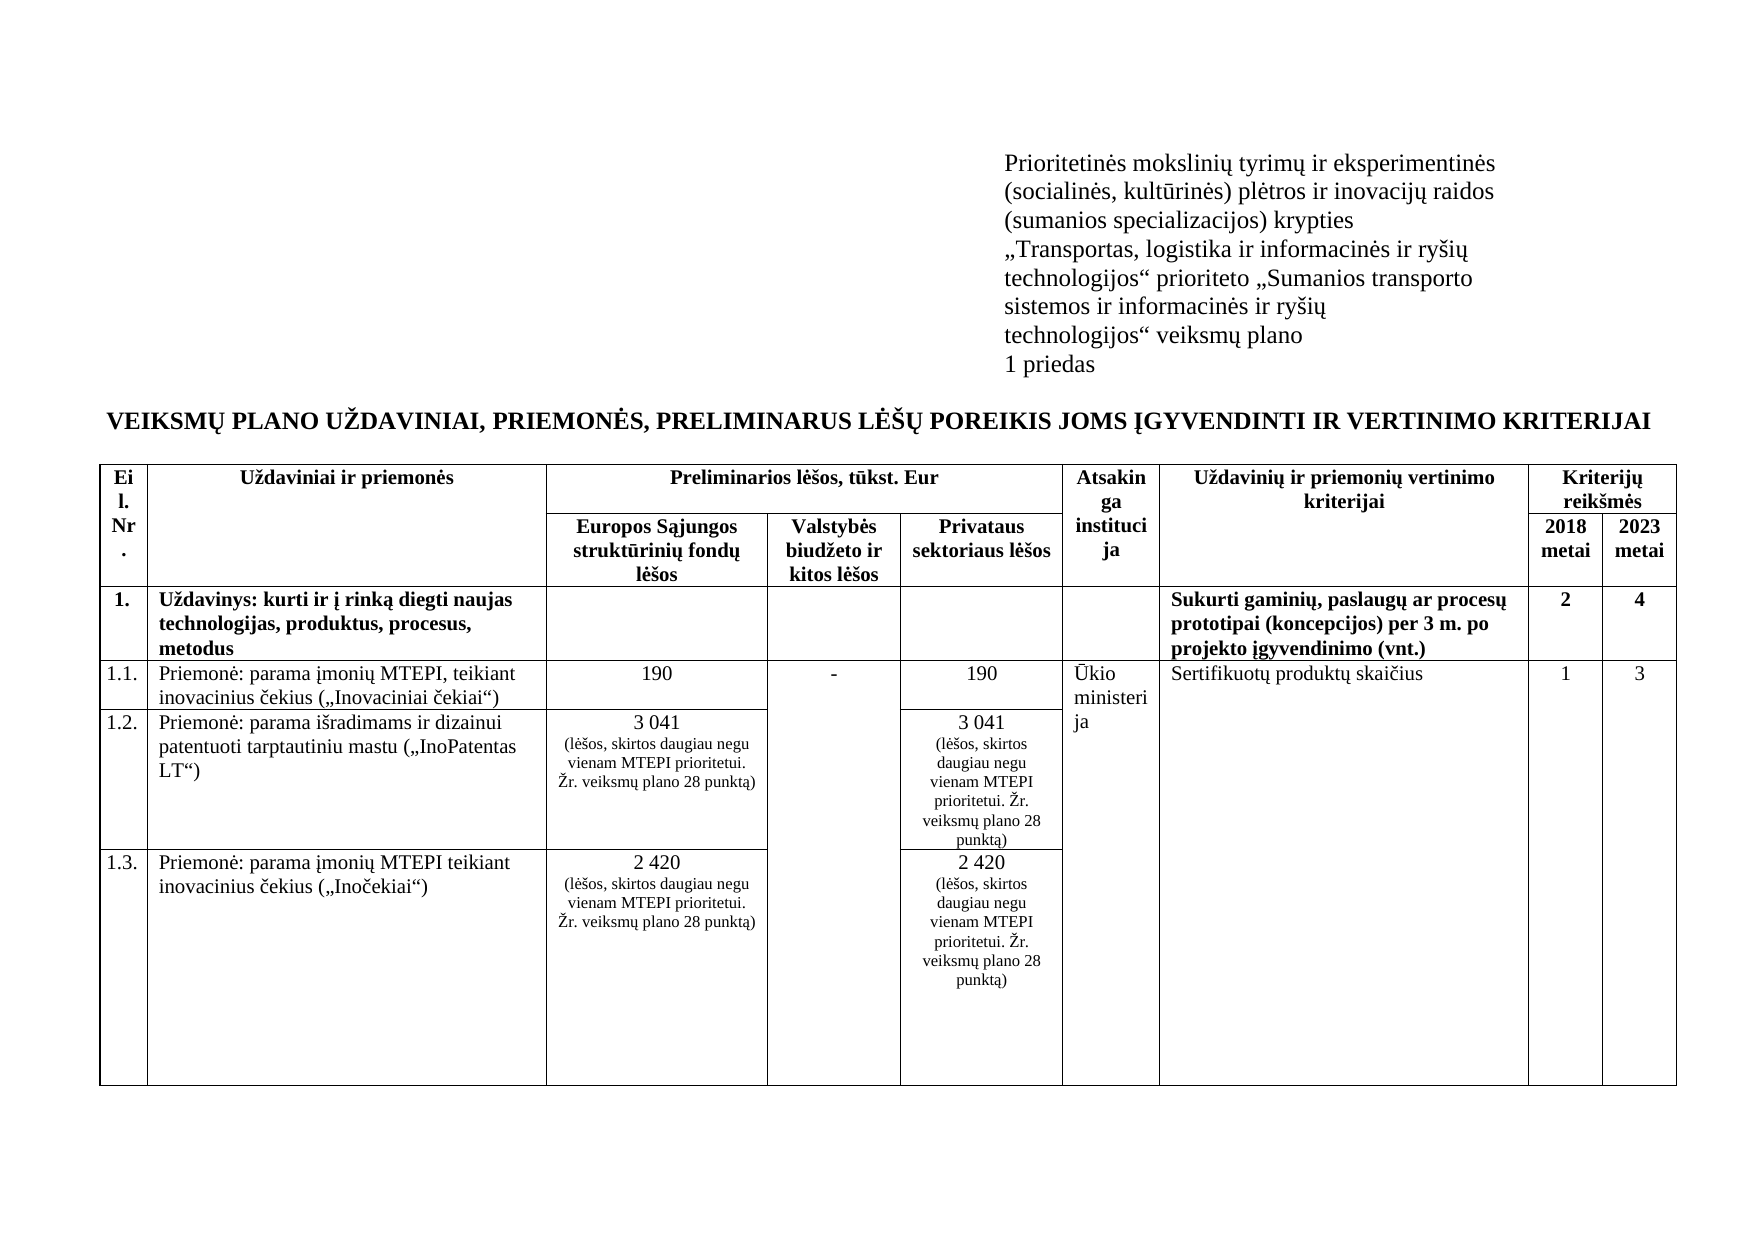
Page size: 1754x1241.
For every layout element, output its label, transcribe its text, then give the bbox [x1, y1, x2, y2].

table_cell 2023 metai [1603, 514, 1676, 586]
table_cell Sertifikuotų produktų skaičius [1160, 661, 1528, 1085]
text „Transportas, logistika ir informacinės ir ryšių [1004, 234, 1668, 263]
text 1 priedas [1004, 349, 1668, 378]
text technologijos“ veiksmų plano [1004, 320, 1668, 349]
table_cell Privataus sektoriaus lėšos [901, 514, 1062, 586]
table_cell 3 041 (lėšos, skirtos daugiau negu vienam MTEPI prioritetui. Žr. veiksmų plano 28 punktą) [547, 710, 767, 849]
table_cell Valstybės biudžeto ir kitos lėšos [768, 514, 900, 586]
table_cell [547, 587, 767, 659]
table_cell 2 420 (lėšos, skirtos daugiau negu vienam MTEPI prioritetui. Žr. veiksmų plano 28 punktą) [547, 850, 767, 1085]
text VEIKSMŲ PLANO UŽDAVINIAI, priemonĖS, Preliminarus lėšų poreikis JOMS įgyvendinTi IR VERTINIMO KRITERIJAI [89, 406, 1668, 435]
table_cell 4 [1603, 587, 1676, 659]
table_cell [901, 587, 1062, 659]
table_header Uždaviniai ir priemonės [148, 465, 546, 586]
table_cell 3 [1603, 661, 1676, 1085]
table_cell 1.2. [101, 710, 147, 849]
table_cell 2 [1529, 587, 1602, 659]
text sistemos ir informacinės ir ryšių [1004, 291, 1668, 320]
table_cell 190 [547, 661, 767, 709]
text (sumanios specializacijos) krypties [1004, 205, 1668, 234]
table_cell Priemonė: parama įmonių MTEPI teikiant inovacinius čekius („Inočekiai“) [148, 850, 546, 1085]
table_cell 1.3. [101, 850, 147, 1085]
table_cell 2018 metai [1529, 514, 1602, 586]
table_header Kriterijų reikšmės [1529, 465, 1676, 513]
table_cell 3 041 (lėšos, skirtos daugiau negu vienam MTEPI prioritetui. Žr. veiksmų plano 28 punktą) [901, 710, 1062, 849]
table_header Preliminarios lėšos, tūkst. Eur [547, 465, 1062, 513]
text Prioritetinės mokslinių tyrimų ir eksperimentinės [1004, 148, 1668, 176]
table_cell 190 [901, 661, 1062, 709]
text technologijos“ prioriteto „Sumanios transporto [1004, 263, 1668, 291]
table_header Uždavinių ir priemonių vertinimo kriterijai [1160, 465, 1528, 586]
table_cell Priemonė: parama įmonių MTEPI, teikiant inovacinius čekius („Inovaciniai čekiai“) [148, 661, 546, 709]
table_cell Priemonė: parama išradimams ir dizainui patentuoti tarptautiniu mastu („InoPatentas LT“) [148, 710, 546, 849]
table_cell Sukurti gaminių, paslaugų ar procesų prototipai (koncepcijos) per 3 m. po projekto įgyvendinimo (vnt.) [1160, 587, 1528, 659]
table_cell 1. [101, 587, 147, 659]
table_cell - [768, 661, 900, 1085]
table_cell Europos Sąjungos struktūrinių fondų lėšos [547, 514, 767, 586]
table_cell [1063, 587, 1159, 659]
table_header Atsakinga institucija [1063, 465, 1159, 586]
text (socialinės, kultūrinės) plėtros ir inovacijų raidos [1004, 176, 1668, 205]
table_header Eil. Nr. [101, 465, 147, 586]
table_cell Uždavinys: kurti ir į rinką diegti naujas technologijas, produktus, procesus, metodus [148, 587, 546, 659]
table_cell 1.1. [101, 661, 147, 709]
table_cell 2 420 (lėšos, skirtos daugiau negu vienam MTEPI prioritetui. Žr. veiksmų plano 28 punktą) [901, 850, 1062, 1085]
table_cell Ūkio ministerija [1063, 661, 1159, 1085]
table_cell [768, 587, 900, 659]
table_cell 1 [1529, 661, 1602, 1085]
